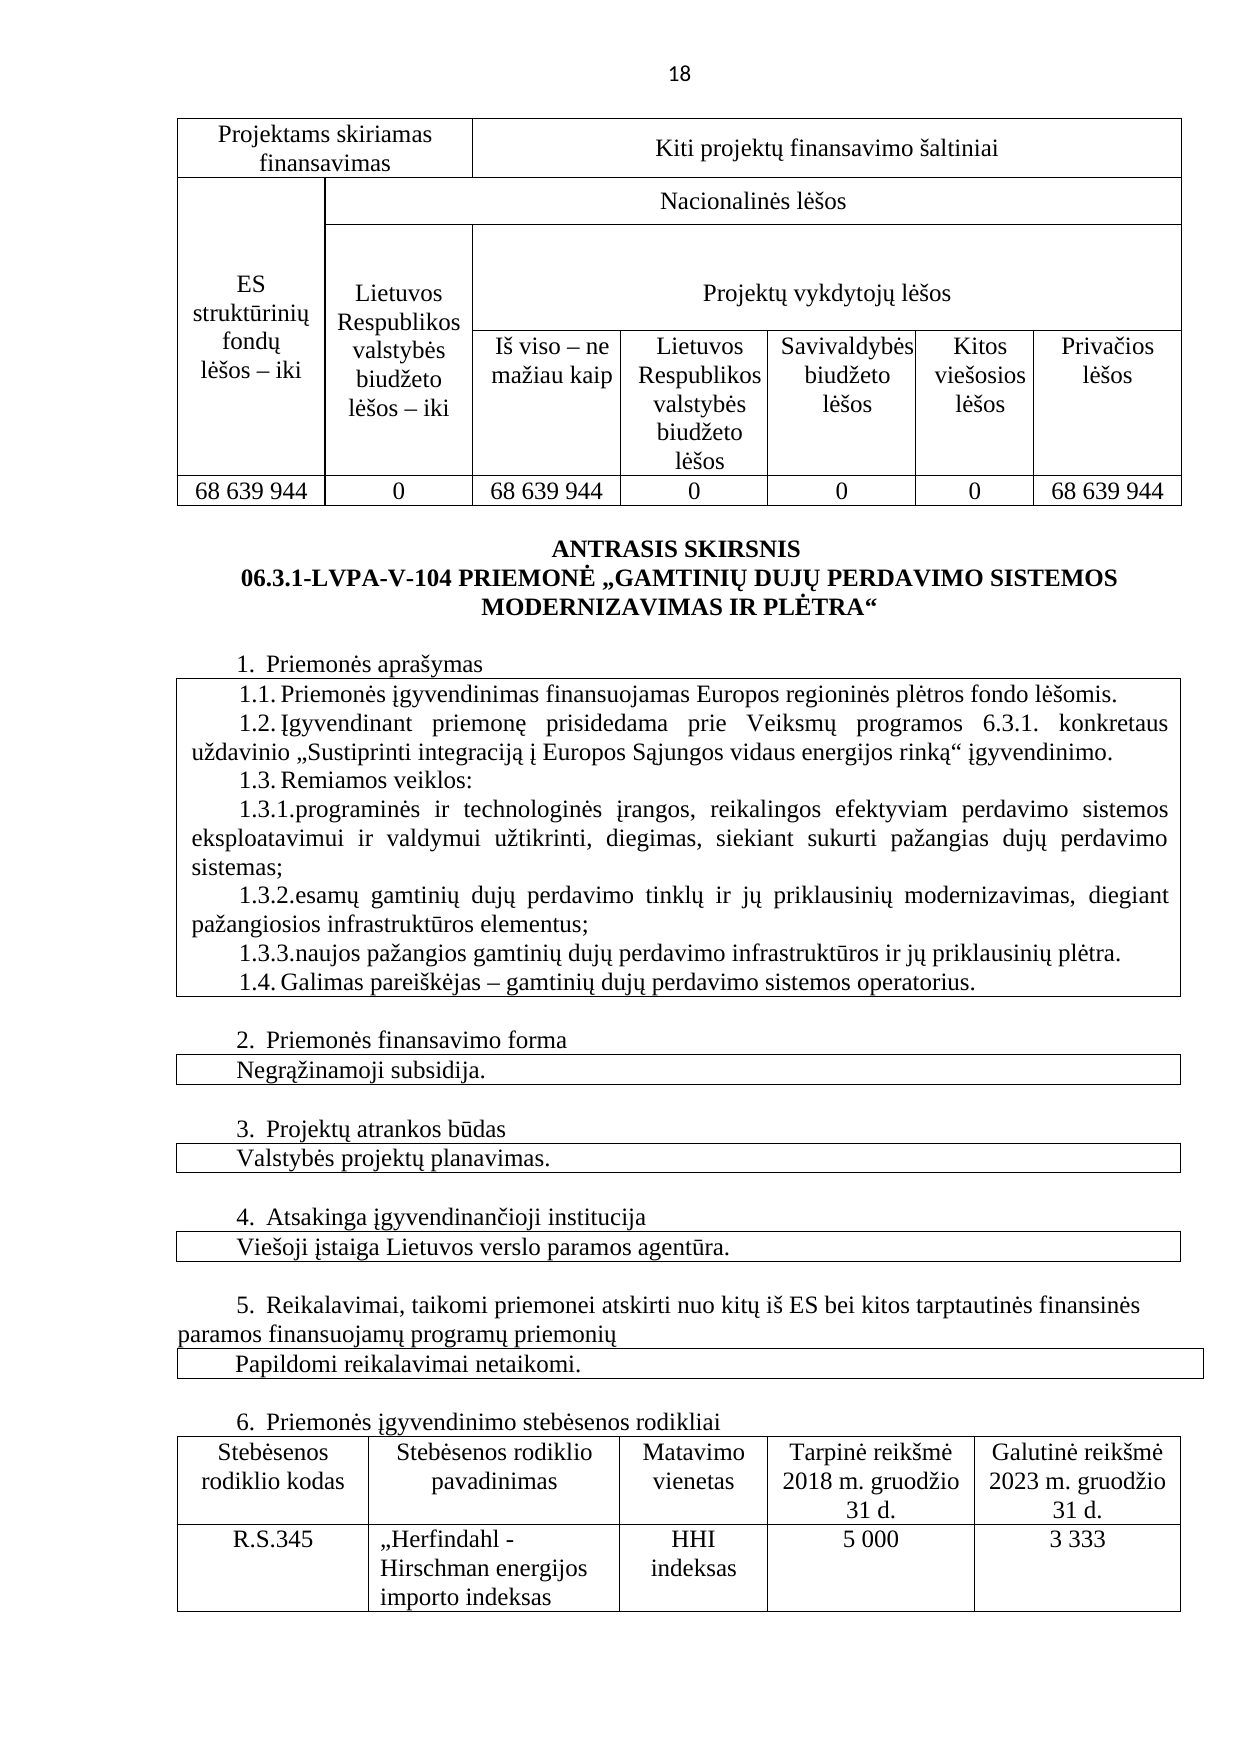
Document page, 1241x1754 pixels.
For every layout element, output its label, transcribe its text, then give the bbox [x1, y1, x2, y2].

table_cell 1.3. Remiamos veiklos: 1.3.1. programinės ir technologinės įrangos, reikalingos efektyviam perdavimo sistemos eksploatavimui ir valdymui užtikrinti, diegimas, siekiant sukurti pažangias dujų perdavimo sistemas; 1.3.2. esamų gamtinių dujų perdavimo tinklų ir jų priklausinių modernizavimas, diegiant pažangiosios infrastruktūros elementus; 1.3.3. naujos pažangios gamtinių dujų perdavimo infrastruktūros ir jų priklausinių plėtra. [177, 766, 1180, 967]
table_cell 1.4. Galimas pareiškėjas – gamtinių dujų perdavimo sistemos operatorius. [177, 967, 1180, 996]
table_header Stebėsenos rodiklio kodas [178, 1437, 368, 1523]
table_cell 0 [326, 476, 472, 505]
text 6. Priemonės įgyvendinimo stebėsenos rodikliai [236, 1407, 1181, 1436]
table_header Matavimo vienetas [620, 1437, 767, 1523]
table_cell ES struktūrinių fondų lėšos – iki [178, 178, 324, 475]
text ANTRASIS SKIRSNIS [177, 534, 1181, 563]
table_header Galutinė reikšmė 2023 m. gruodžio 31 d. [975, 1437, 1180, 1523]
text 1. Priemonės aprašymas [236, 649, 1181, 678]
table_cell Privačios lėšos [1034, 331, 1181, 475]
table_cell „Herfindahl - Hirschman energijos importo indeksas [369, 1525, 619, 1611]
table_header 1.1. Priemonės įgyvendinimas finansuojamas Europos regioninės plėtros fondo lėšomis. [177, 679, 1180, 708]
table_cell 1.2. Įgyvendinant priemonę prisidedama prie Veiksmų programos 6.3.1. konkretaus uždavinio „Sustiprinti integraciją į Europos Sąjungos vidaus energijos rinką“ įgyvendinimo. [177, 708, 1180, 766]
table_cell R.S.345 [178, 1525, 368, 1611]
table_header Kiti projektų finansavimo šaltiniai [473, 119, 1181, 177]
table_header Stebėsenos rodiklio pavadinimas [369, 1437, 619, 1523]
table_cell Kitos viešosios lėšos [916, 331, 1033, 475]
table_cell 68 639 944 [1034, 476, 1181, 505]
table_cell 68 639 944 [473, 476, 620, 505]
table_cell 0 [916, 476, 1033, 505]
text 4. Atsakinga įgyvendinančioji institucija [236, 1202, 1181, 1231]
table_cell Lietuvos Respublikos valstybės biudžeto lėšos [621, 331, 767, 475]
table_cell 0 [768, 476, 915, 505]
table_cell 5 000 [768, 1525, 974, 1611]
text 06.3.1-LVPA-V-104 PRIEMONĖ „GAMTINIŲ DUJŲ perdavimo sistemos modernizavimas ir plėtra“ [177, 563, 1181, 621]
text 5. Reikalavimai, taikomi priemonei atskirti nuo kitų iš ES bei kitos tarptautinės finansinės paramos finansuojamų programų priemonių [177, 1290, 1181, 1348]
table_cell Savivaldybės biudžeto lėšos [768, 331, 915, 475]
table_header Valstybės projektų planavimas. [177, 1144, 1180, 1172]
text 3. Projektų atrankos būdas [236, 1114, 1181, 1142]
table_header Negrąžinamoji subsidija. [177, 1055, 1180, 1084]
table_cell Iš viso – ne mažiau kaip [473, 331, 620, 475]
table_cell Lietuvos Respublikos valstybės biudžeto lėšos – iki [326, 225, 472, 475]
table_cell 3 333 [975, 1525, 1180, 1611]
table_header Papildomi reikalavimai netaikomi. [178, 1349, 1203, 1378]
table_cell HHI indeksas [620, 1525, 767, 1611]
table_header Viešoji įstaiga Lietuvos verslo paramos agentūra. [177, 1232, 1180, 1261]
table_cell Projektų vykdytojų lėšos [473, 225, 1181, 330]
table_cell 0 [621, 476, 767, 505]
table_cell 68 639 944 [178, 476, 324, 505]
table_header Projektams skiriamas finansavimas [178, 119, 472, 177]
table_header Tarpinė reikšmė 2018 m. gruodžio 31 d. [768, 1437, 974, 1523]
text 2. Priemonės finansavimo forma [236, 1025, 1181, 1054]
table_cell Nacionalinės lėšos [326, 178, 1181, 224]
